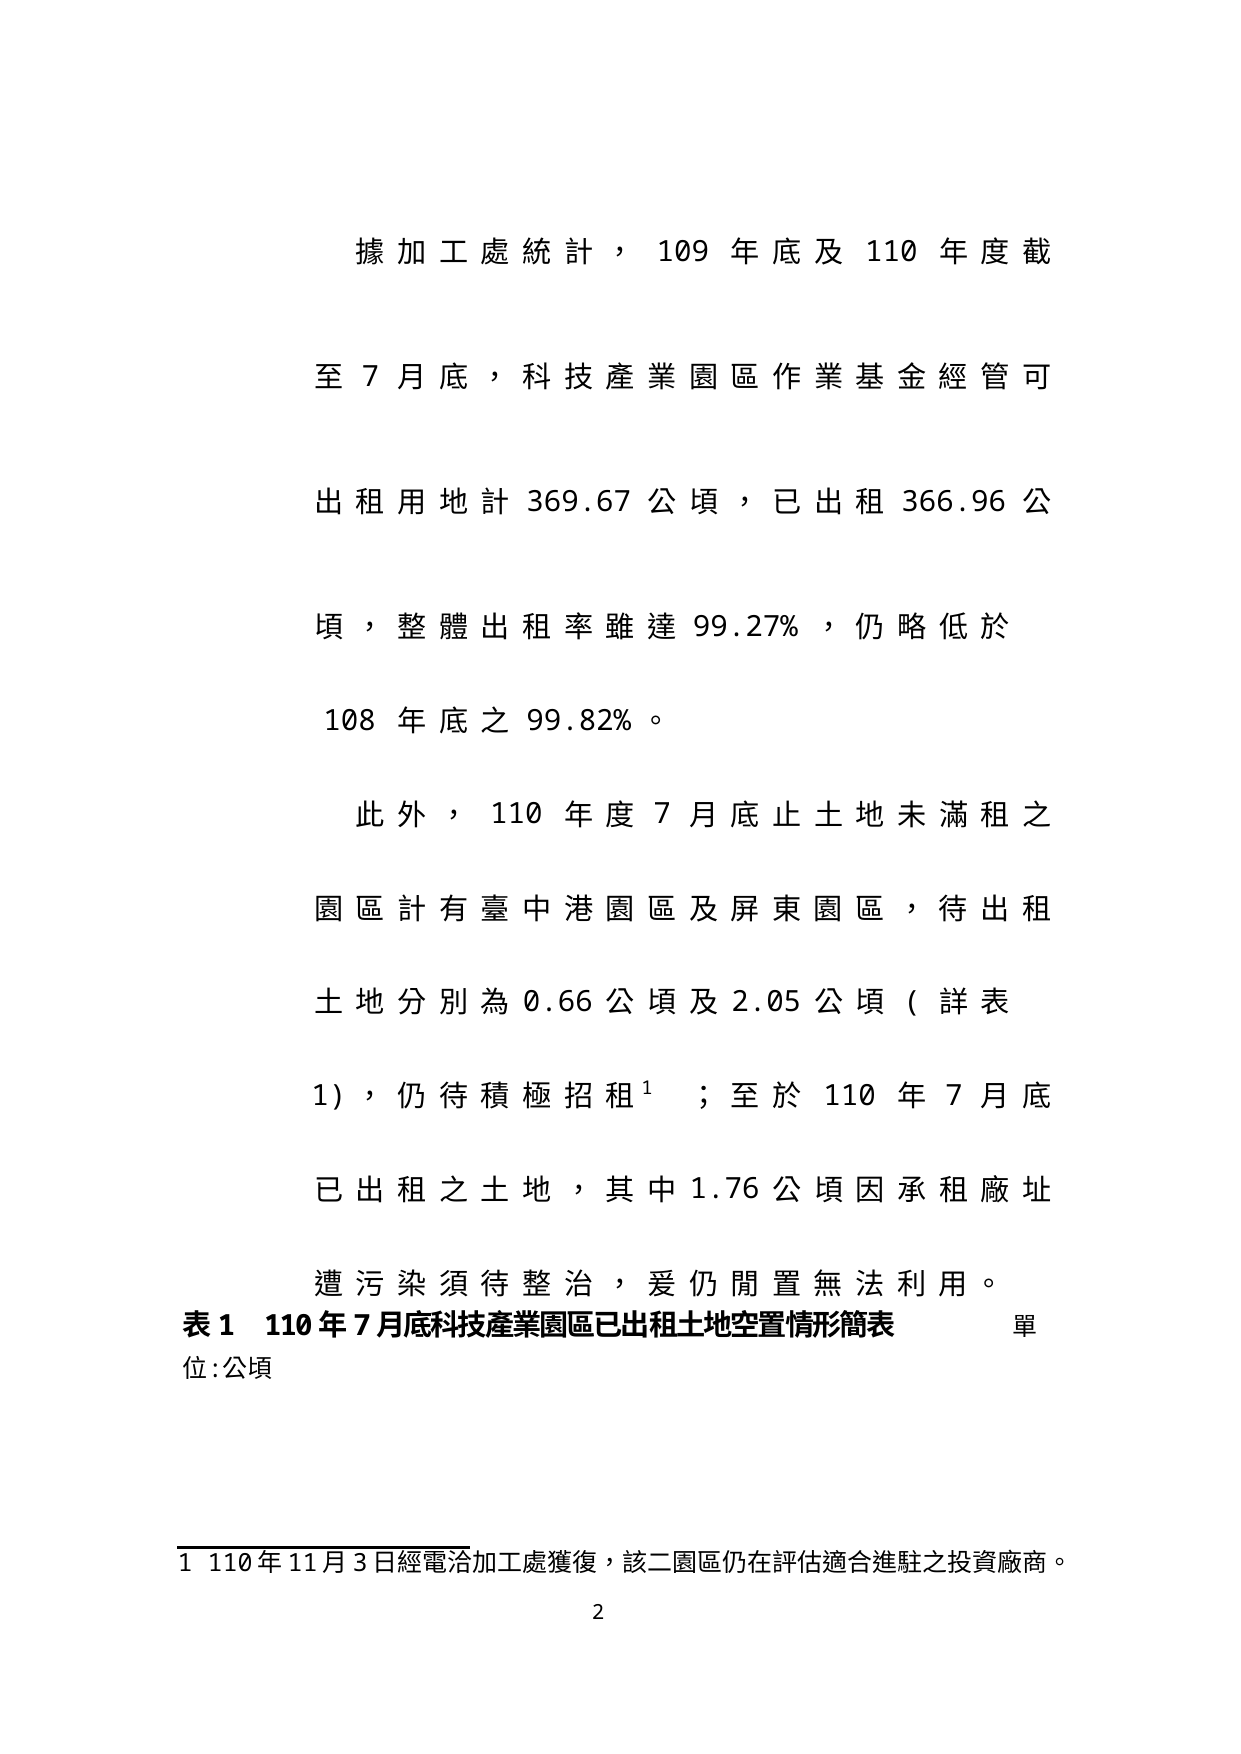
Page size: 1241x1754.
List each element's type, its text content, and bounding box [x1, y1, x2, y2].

text 據加工處統計，109年底及110年度截至7月底，科技產業園區作業基金經管可出租用地計369.67公頃，已出租366.96公頃，整體出租率雖達99.27%，仍略低於108年底之99.82%。 [271, 177, 1058, 740]
text 此外，110年度7月底止土地未滿租之園區計有臺中港園區及屏東園區，待出租土地分別為0.66公頃及2.05公頃(詳表1)，仍待積極招租；至於110年7月底已出租之土地，其中1.76公頃因承租廠址遭污染須待整治，爰仍閒置無法利用。 [271, 740, 1058, 1302]
text 110年11月3日經電洽加工處獲復，該二園區仍在評估適合進駐之投資廠商。 [177, 1548, 1063, 1577]
text 表1 110年7月底科技產業園區已出租土地空置情形簡表 單位:公頃 [183, 1302, 1058, 1386]
